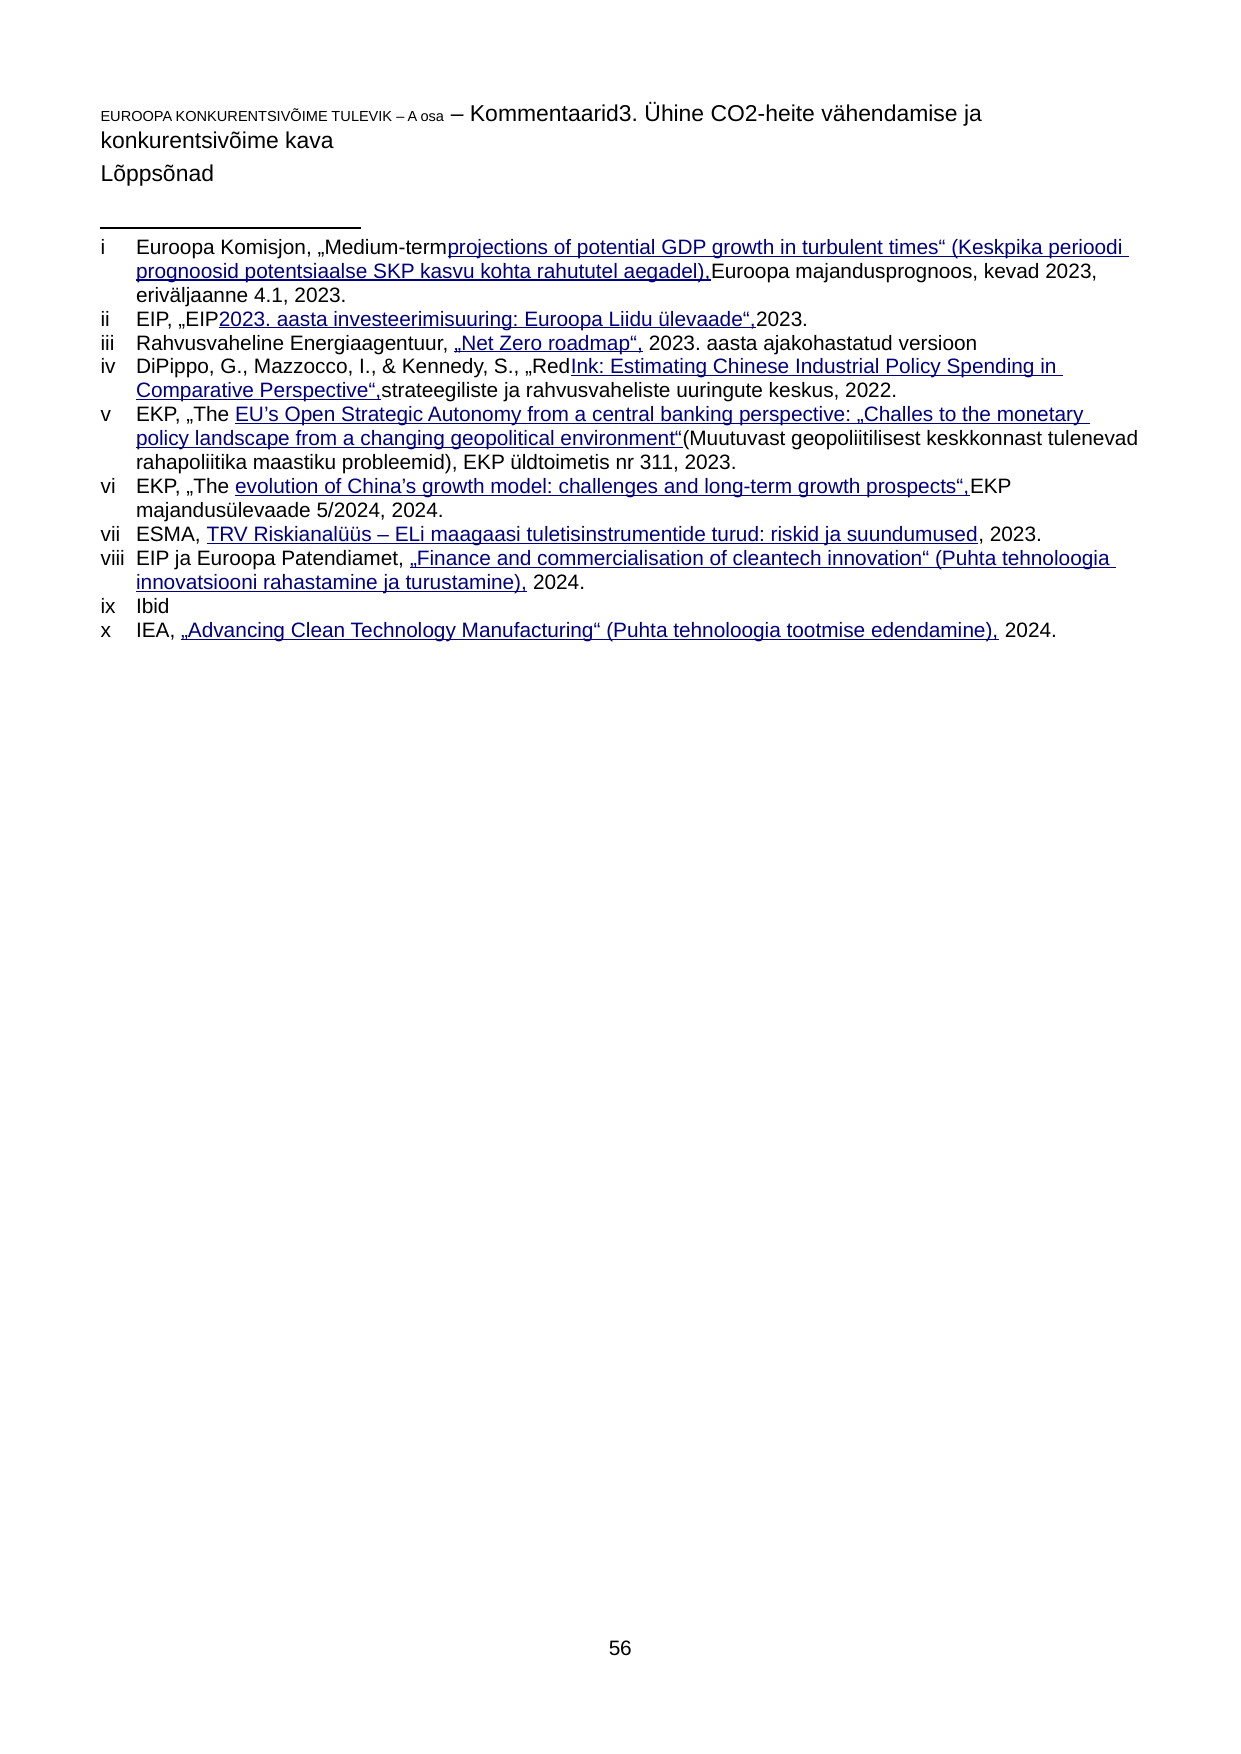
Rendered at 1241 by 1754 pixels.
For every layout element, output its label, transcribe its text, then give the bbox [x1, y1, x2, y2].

text EKP, „The evolution of China’s growth model: challenges and long-term growth prospects“,EKP majandusülevaade 5/2024, 2024. [100, 474, 1140, 522]
text EIP ja Euroopa Patendiamet, „Finance and commercialisation of cleantech innovation“ (Puhta tehnoloogia innovatsiooni rahastamine ja turustamine), 2024. [100, 546, 1140, 594]
text IEA, „Advancing Clean Technology Manufacturing“ (Puhta tehnoloogia tootmise edendamine), 2024. [100, 618, 1140, 642]
text Euroopa Komisjon, „Medium-termprojections of potential GDP growth in turbulent times“ (Keskpika perioodi prognoosid potentsiaalse SKP kasvu kohta rahututel aegadel),Euroopa majandusprognoos, kevad 2023, eriväljaanne 4.1, 2023. [100, 234, 1140, 306]
text EKP, „The EU’s Open Strategic Autonomy from a central banking perspective: „Challes to the monetary policy landscape from a changing geopolitical environment“(Muutuvast geopoliitilisest keskkonnast tulenevad rahapoliitika maastiku probleemid), EKP üldtoimetis nr 311, 2023. [100, 402, 1140, 474]
text Lõppsõnad [100, 159, 1140, 186]
text Rahvusvaheline Energiaagentuur, „Net Zero roadmap“, 2023. aasta ajakohastatud versioon [100, 330, 1140, 354]
text ESMA, TRV Riskianalüüs – ELi maagaasi tuletisinstrumentide turud: riskid ja suundumused, 2023. [100, 522, 1140, 546]
text EIP, „EIP2023. aasta investeerimisuuring: Euroopa Liidu ülevaade“,2023. [100, 306, 1140, 330]
text Ibid [100, 594, 1140, 618]
text DiPippo, G., Mazzocco, I., & Kennedy, S., „RedInk: Estimating Chinese Industrial Policy Spending in Comparative Perspective“,strateegiliste ja rahvusvaheliste uuringute keskus, 2022. [100, 354, 1140, 402]
